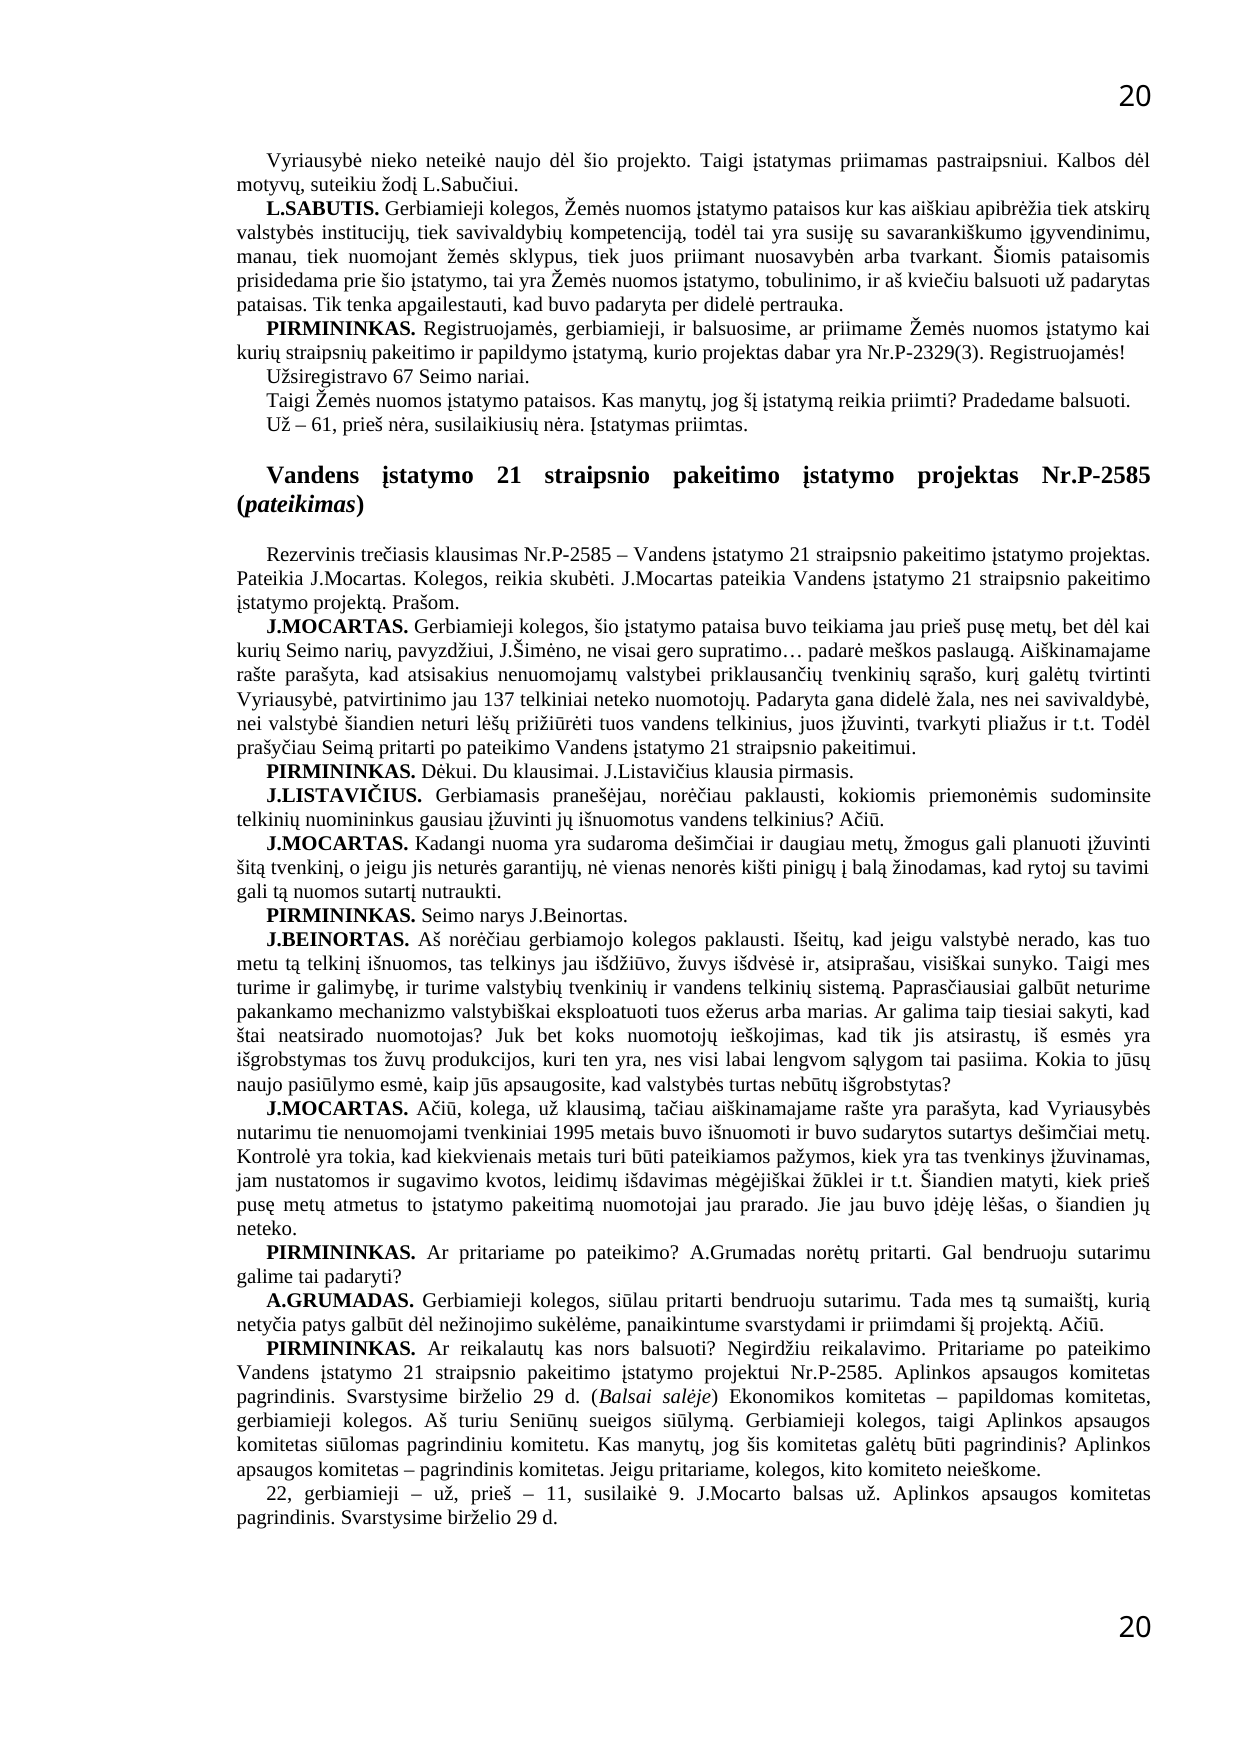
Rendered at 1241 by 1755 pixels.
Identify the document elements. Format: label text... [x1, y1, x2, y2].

text J.MOCARTAS. Kadangi nuoma yra sudaroma dešimčiai ir daugiau metų, žmogus gali planuoti įžuvinti šitą tvenkinį, o jeigu jis neturės garantijų, nė vienas nenorės kišti pinigų į balą žinodamas, kad rytoj su tavimi gali tą nuomos sutartį nutraukti. [236, 831, 1152, 903]
text PIRMININKAS. Seimo narys J.Beinortas. [236, 903, 1152, 927]
text Vandens įstatymo 21 straipsnio pakeitimo įstatymo projektas Nr.P-2585 (pateikimas) [236, 461, 1152, 518]
text J.BEINORTAS. Aš norėčiau gerbiamojo kolegos paklausti. Išeitų, kad jeigu valstybė nerado, kas tuo metu tą telkinį išnuomos, tas telkinys jau išdžiūvo, žuvys išdvėsė ir, atsiprašau, visiškai sunyko. Taigi mes turime ir galimybę, ir turime valstybių tvenkinių ir vandens telkinių sistemą. Paprasčiausiai galbūt neturime pakankamo mechanizmo valstybiškai eksploatuoti tuos ežerus arba marias. Ar galima taip tiesiai sakyti, kad štai neatsirado nuomotojas? Juk bet koks nuomotojų ieškojimas, kad tik jis atsirastų, iš esmės yra išgrobstymas tos žuvų produkcijos, kuri ten yra, nes visi labai lengvom sąlygom tai pasiima. Kokia to jūsų naujo pasiūlymo esmė, kaip jūs apsaugosite, kad valstybės turtas nebūtų išgrobstytas? [236, 927, 1152, 1096]
text PIRMININKAS. Registruojamės, gerbiamieji, ir balsuosime, ar priimame Žemės nuomos įstatymo kai kurių straipsnių pakeitimo ir papildymo įstatymą, kurio projektas dabar yra Nr.P-2329(3). Registruojamės! [236, 316, 1152, 364]
text Vyriausybė nieko neteikė naujo dėl šio projekto. Taigi įstatymas priimamas pastraipsniui. Kalbos dėl motyvų, suteikiu žodį L.Sabučiui. [236, 148, 1152, 196]
text A.GRUMADAS. Gerbiamieji kolegos, siūlau pritarti bendruoju sutarimu. Tada mes tą sumaištį, kurią netyčia patys galbūt dėl nežinojimo sukėlėme, panaikintume svarstydami ir priimdami šį projektą. Ačiū. [236, 1288, 1152, 1336]
text J.LISTAVIČIUS. Gerbiamasis pranešėjau, norėčiau paklausti, kokiomis priemonėmis sudominsite telkinių nuomininkus gausiau įžuvinti jų išnuomotus vandens telkinius? Ačiū. [236, 783, 1152, 831]
text Už – 61, prieš nėra, susilaikiusių nėra. Įstatymas priimtas. [236, 412, 1152, 436]
text J.MOCARTAS. Gerbiamieji kolegos, šio įstatymo pataisa buvo teikiama jau prieš pusę metų, bet dėl kai kurių Seimo narių, pavyzdžiui, J.Šimėno, ne visai gero supratimo… padarė meškos paslaugą. Aiškinamajame rašte parašyta, kad atsisakius nenuomojamų valstybei priklausančių tvenkinių sąrašo, kurį galėtų tvirtinti Vyriausybė, patvirtinimo jau 137 telkiniai neteko nuomotojų. Padaryta gana didelė žala, nes nei savivaldybė, nei valstybė šiandien neturi lėšų prižiūrėti tuos vandens telkinius, juos įžuvinti, tvarkyti pliažus ir t.t. Todėl prašyčiau Seimą pritarti po pateikimo Vandens įstatymo 21 straipsnio pakeitimui. [236, 614, 1152, 759]
text PIRMININKAS. Ar reikalautų kas nors balsuoti? Negirdžiu reikalavimo. Pritariame po pateikimo Vandens įstatymo 21 straipsnio pakeitimo įstatymo projektui Nr.P-2585. Aplinkos apsaugos komitetas pagrindinis. Svarstysime birželio 29 d. (Balsai salėje) Ekonomikos komitetas – papildomas komitetas, gerbiamieji kolegos. Aš turiu Seniūnų sueigos siūlymą. Gerbiamieji kolegos, taigi Aplinkos apsaugos komitetas siūlomas pagrindiniu komitetu. Kas manytų, jog šis komitetas galėtų būti pagrindinis? Aplinkos apsaugos komitetas – pagrindinis komitetas. Jeigu pritariame, kolegos, kito komiteto neieškome. [236, 1336, 1152, 1481]
text Taigi Žemės nuomos įstatymo pataisos. Kas manytų, jog šį įstatymą reikia priimti? Pradedame balsuoti. [236, 388, 1152, 412]
text PIRMININKAS. Dėkui. Du klausimai. J.Listavičius klausia pirmasis. [236, 759, 1152, 783]
text Užsiregistravo 67 Seimo nariai. [236, 364, 1152, 388]
text 22, gerbiamieji – už, prieš – 11, susilaikė 9. J.Mocarto balsas už. Aplinkos apsaugos komitetas pagrindinis. Svarstysime birželio 29 d. [236, 1481, 1152, 1529]
text L.SABUTIS. Gerbiamieji kolegos, Žemės nuomos įstatymo pataisos kur kas aiškiau apibrėžia tiek atskirų valstybės institucijų, tiek savivaldybių kompetenciją, todėl tai yra susiję su savarankiškumo įgyvendinimu, manau, tiek nuomojant žemės sklypus, tiek juos priimant nuosavybėn arba tvarkant. Šiomis pataisomis prisidedama prie šio įstatymo, tai yra Žemės nuomos įstatymo, tobulinimo, ir aš kviečiu balsuoti už padarytas pataisas. Tik tenka apgailestauti, kad buvo padaryta per didelė pertrauka. [236, 196, 1152, 316]
text PIRMININKAS. Ar pritariame po pateikimo? A.Grumadas norėtų pritarti. Gal bendruoju sutarimu galime tai padaryti? [236, 1240, 1152, 1288]
text J.MOCARTAS. Ačiū, kolega, už klausimą, tačiau aiškinamajame rašte yra parašyta, kad Vyriausybės nutarimu tie nenuomojami tvenkiniai 1995 metais buvo išnuomoti ir buvo sudarytos sutartys dešimčiai metų. Kontrolė yra tokia, kad kiekvienais metais turi būti pateikiamos pažymos, kiek yra tas tvenkinys įžuvinamas, jam nustatomos ir sugavimo kvotos, leidimų išdavimas mėgėjiškai žūklei ir t.t. Šiandien matyti, kiek prieš pusę metų atmetus to įstatymo pakeitimą nuomotojai jau prarado. Jie jau buvo įdėję lėšas, o šiandien jų neteko. [236, 1096, 1152, 1240]
text Rezervinis trečiasis klausimas Nr.P-2585 – Vandens įstatymo 21 straipsnio pakeitimo įstatymo projektas. Pateikia J.Mocartas. Kolegos, reikia skubėti. J.Mocartas pateikia Vandens įstatymo 21 straipsnio pakeitimo įstatymo projektą. Prašom. [236, 542, 1152, 614]
